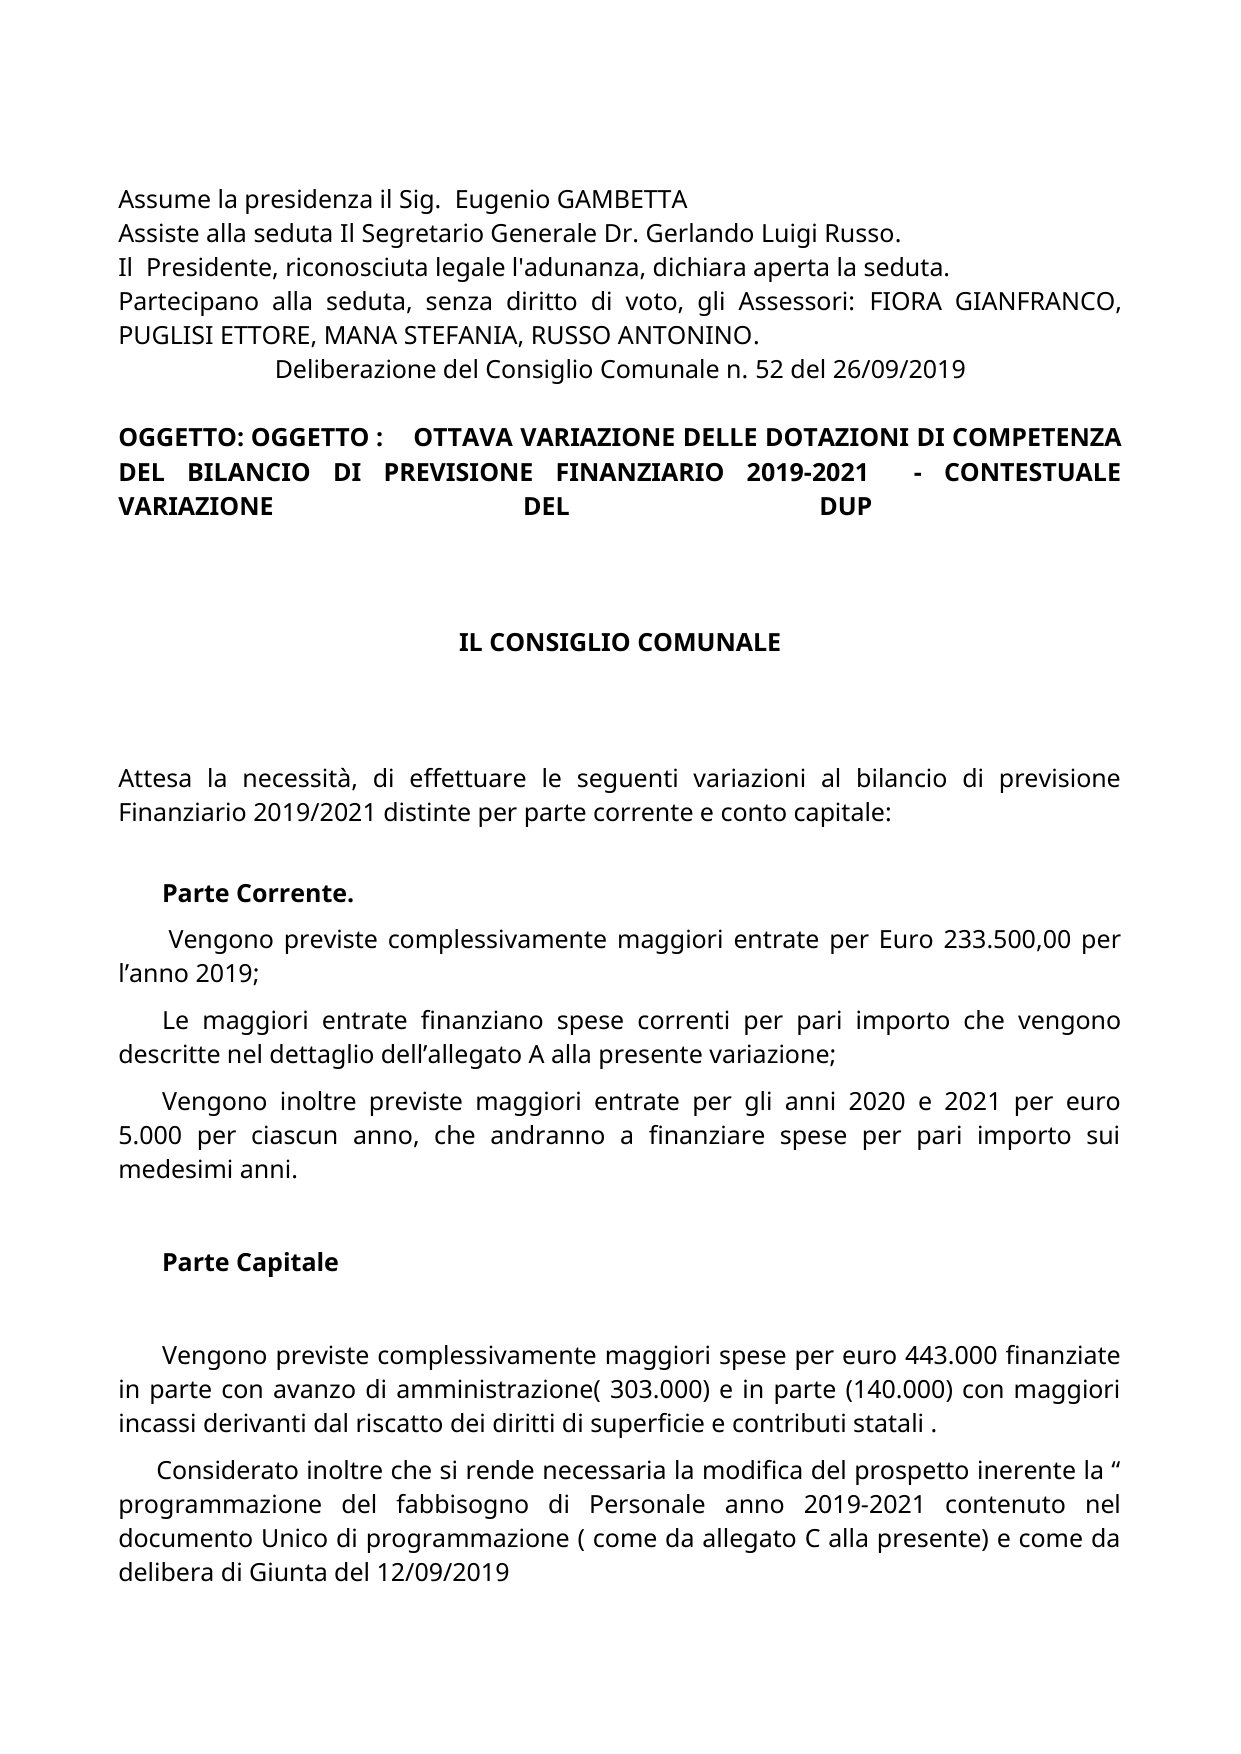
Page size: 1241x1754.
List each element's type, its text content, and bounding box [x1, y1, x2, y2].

text Assiste alla seduta Il Segretario Generale Dr. Gerlando Luigi Russo. [118, 216, 1122, 250]
text Partecipano alla seduta, senza diritto di voto, gli Assessori: FIORA GIANFRANCO, PUGLISI ETTORE, MANA STEFANIA, RUSSO ANTONINO. [118, 284, 1122, 352]
text Assume la presidenza il Sig. Eugenio GAMBETTA [118, 182, 1122, 216]
text IL CONSIGLIO COMUNALE [118, 624, 1122, 658]
text Vengono inoltre previste maggiori entrate per gli anni 2020 e 2021 per euro 5.000 per ciascun anno, che andranno a finanziare spese per pari importo sui medesimi anni. [118, 1083, 1122, 1185]
text Vengono previste complessivamente maggiori entrate per Euro 233.500,00 per l’anno 2019; [118, 922, 1122, 990]
text Deliberazione del Consiglio Comunale n. 52 del 26/09/2019 [118, 352, 1122, 386]
text Vengono previste complessivamente maggiori spese per euro 443.000 finanziate in parte con avanzo di amministrazione( 303.000) e in parte (140.000) con maggiori incassi derivanti dal riscatto dei diritti di superficie e contributi statali . [118, 1338, 1122, 1440]
text OGGETTO: OGGETTO : OTTAVA VARIAZIONE DELLE DOTAZIONI DI COMPETENZA DEL BILANCIO DI PREVISIONE FINANZIARIO 2019-2021 - CONTESTUALE VARIAZIONE DEL DUP [118, 420, 1122, 590]
text Considerato inoltre che si rende necessaria la modifica del prospetto inerente la “ programmazione del fabbisogno di Personale anno 2019-2021 contenuto nel documento Unico di programmazione ( come da allegato C alla presente) e come da delibera di Giunta del 12/09/2019 [118, 1452, 1122, 1588]
text Parte Corrente. [118, 875, 1122, 909]
text Attesa la necessità, di effettuare le seguenti variazioni al bilancio di previsione Finanziario 2019/2021 distinte per parte corrente e conto capitale: [118, 727, 1122, 829]
text Le maggiori entrate finanziano spese correnti per pari importo che vengono descritte nel dettaglio dell’allegato A alla presente variazione; [118, 1003, 1122, 1071]
text Il Presidente, riconosciuta legale l'adunanza, dichiara aperta la seduta. [118, 250, 1122, 284]
text Parte Capitale [118, 1244, 1122, 1278]
